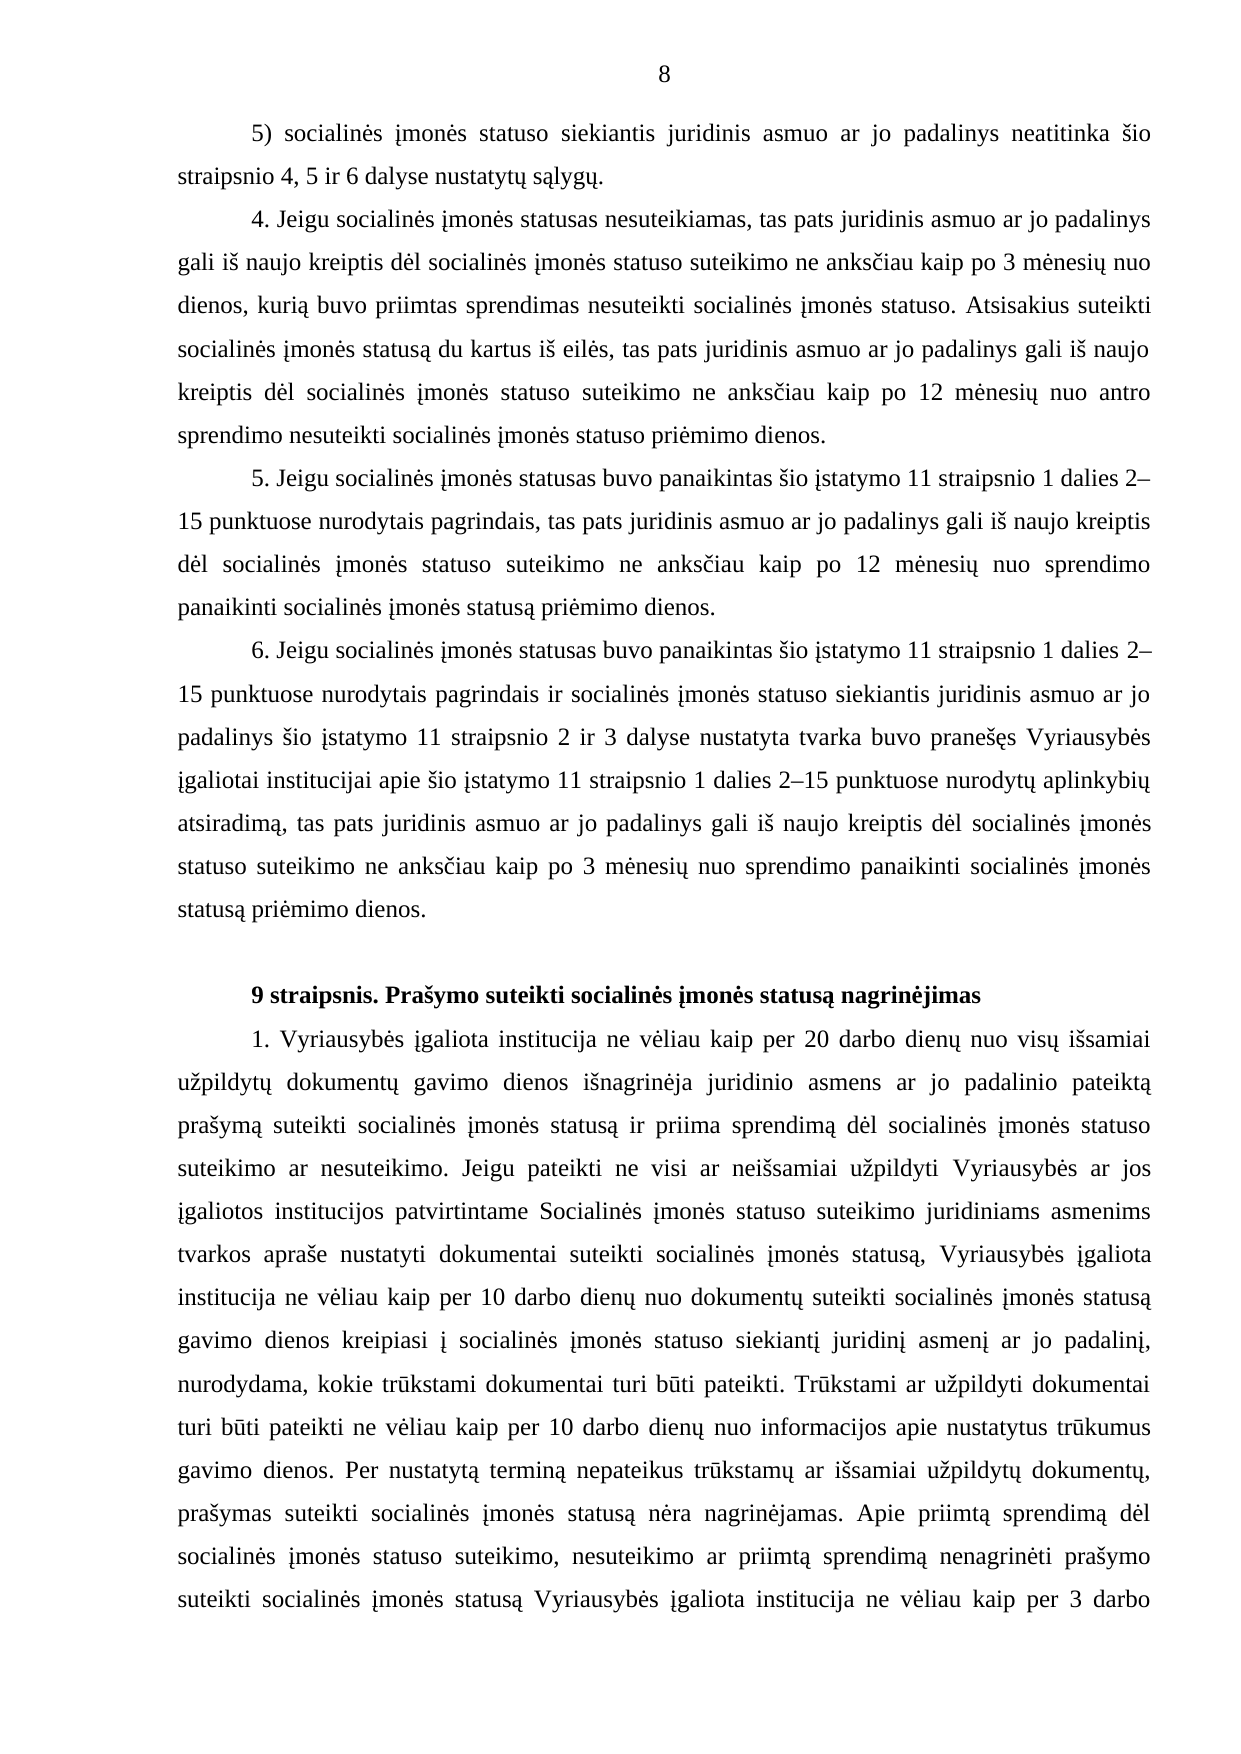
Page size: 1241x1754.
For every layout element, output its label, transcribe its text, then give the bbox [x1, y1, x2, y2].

text 9 straipsnis. Prašymo suteikti socialinės įmonės statusą nagrinėjimas [177, 981, 1152, 1009]
text 5. Jeigu socialinės įmonės statusas buvo panaikintas šio įstatymo 11 straipsnio 1 dalies 2–15 punktuose nurodytais pagrindais, tas pats juridinis asmuo ar jo padalinys gali iš naujo kreiptis dėl socialinės įmonės statuso suteikimo ne anksčiau kaip po 12 mėnesių nuo sprendimo panaikinti socialinės įmonės statusą priėmimo dienos. [177, 463, 1152, 621]
text 1. Vyriausybės įgaliota institucija ne vėliau kaip per 20 darbo dienų nuo visų išsamiai užpildytų dokumentų gavimo dienos išnagrinėja juridinio asmens ar jo padalinio pateiktą prašymą suteikti socialinės įmonės statusą ir priima sprendimą dėl socialinės įmonės statuso suteikimo ar nesuteikimo. Jeigu pateikti ne visi ar neišsamiai užpildyti Vyriausybės ar jos įgaliotos institucijos patvirtintame Socialinės įmonės statuso suteikimo juridiniams asmenims tvarkos apraše nustatyti dokumentai suteikti socialinės įmonės statusą, Vyriausybės įgaliota institucija ne vėliau kaip per 10 darbo dienų nuo dokumentų suteikti socialinės įmonės statusą gavimo dienos kreipiasi į socialinės įmonės statuso siekiantį juridinį asmenį ar jo padalinį, nurodydama, kokie trūkstami dokumentai turi būti pateikti. Trūkstami ar užpildyti dokumentai turi būti pateikti ne vėliau kaip per 10 darbo dienų nuo informacijos apie nustatytus trūkumus gavimo dienos. Per nustatytą terminą nepateikus trūkstamų ar išsamiai užpildytų dokumentų, prašymas suteikti socialinės įmonės statusą nėra nagrinėjamas. Apie priimtą sprendimą dėl socialinės įmonės statuso suteikimo, nesuteikimo ar priimtą sprendimą nenagrinėti prašymo suteikti socialinės įmonės statusą Vyriausybės įgaliota institucija ne vėliau kaip per 3 darbo [177, 1024, 1152, 1613]
text 5) socialinės įmonės statuso siekiantis juridinis asmuo ar jo padalinys neatitinka šio straipsnio 4, 5 ir 6 dalyse nustatytų sąlygų. [177, 118, 1152, 190]
text 4. Jeigu socialinės įmonės statusas nesuteikiamas, tas pats juridinis asmuo ar jo padalinys gali iš naujo kreiptis dėl socialinės įmonės statuso suteikimo ne anksčiau kaip po 3 mėnesių nuo dienos, kurią buvo priimtas sprendimas nesuteikti socialinės įmonės statuso. Atsisakius suteikti socialinės įmonės statusą du kartus iš eilės, tas pats juridinis asmuo ar jo padalinys gali iš naujo kreiptis dėl socialinės įmonės statuso suteikimo ne anksčiau kaip po 12 mėnesių nuo antro sprendimo nesuteikti socialinės įmonės statuso priėmimo dienos. [177, 204, 1152, 449]
text 6. Jeigu socialinės įmonės statusas buvo panaikintas šio įstatymo 11 straipsnio 1 dalies 2–15 punktuose nurodytais pagrindais ir socialinės įmonės statuso siekiantis juridinis asmuo ar jo padalinys šio įstatymo 11 straipsnio 2 ir 3 dalyse nustatyta tvarka buvo pranešęs Vyriausybės įgaliotai institucijai apie šio įstatymo 11 straipsnio 1 dalies 2–15 punktuose nurodytų aplinkybių atsiradimą, tas pats juridinis asmuo ar jo padalinys gali iš naujo kreiptis dėl socialinės įmonės statuso suteikimo ne anksčiau kaip po 3 mėnesių nuo sprendimo panaikinti socialinės įmonės statusą priėmimo dienos. [177, 636, 1152, 923]
